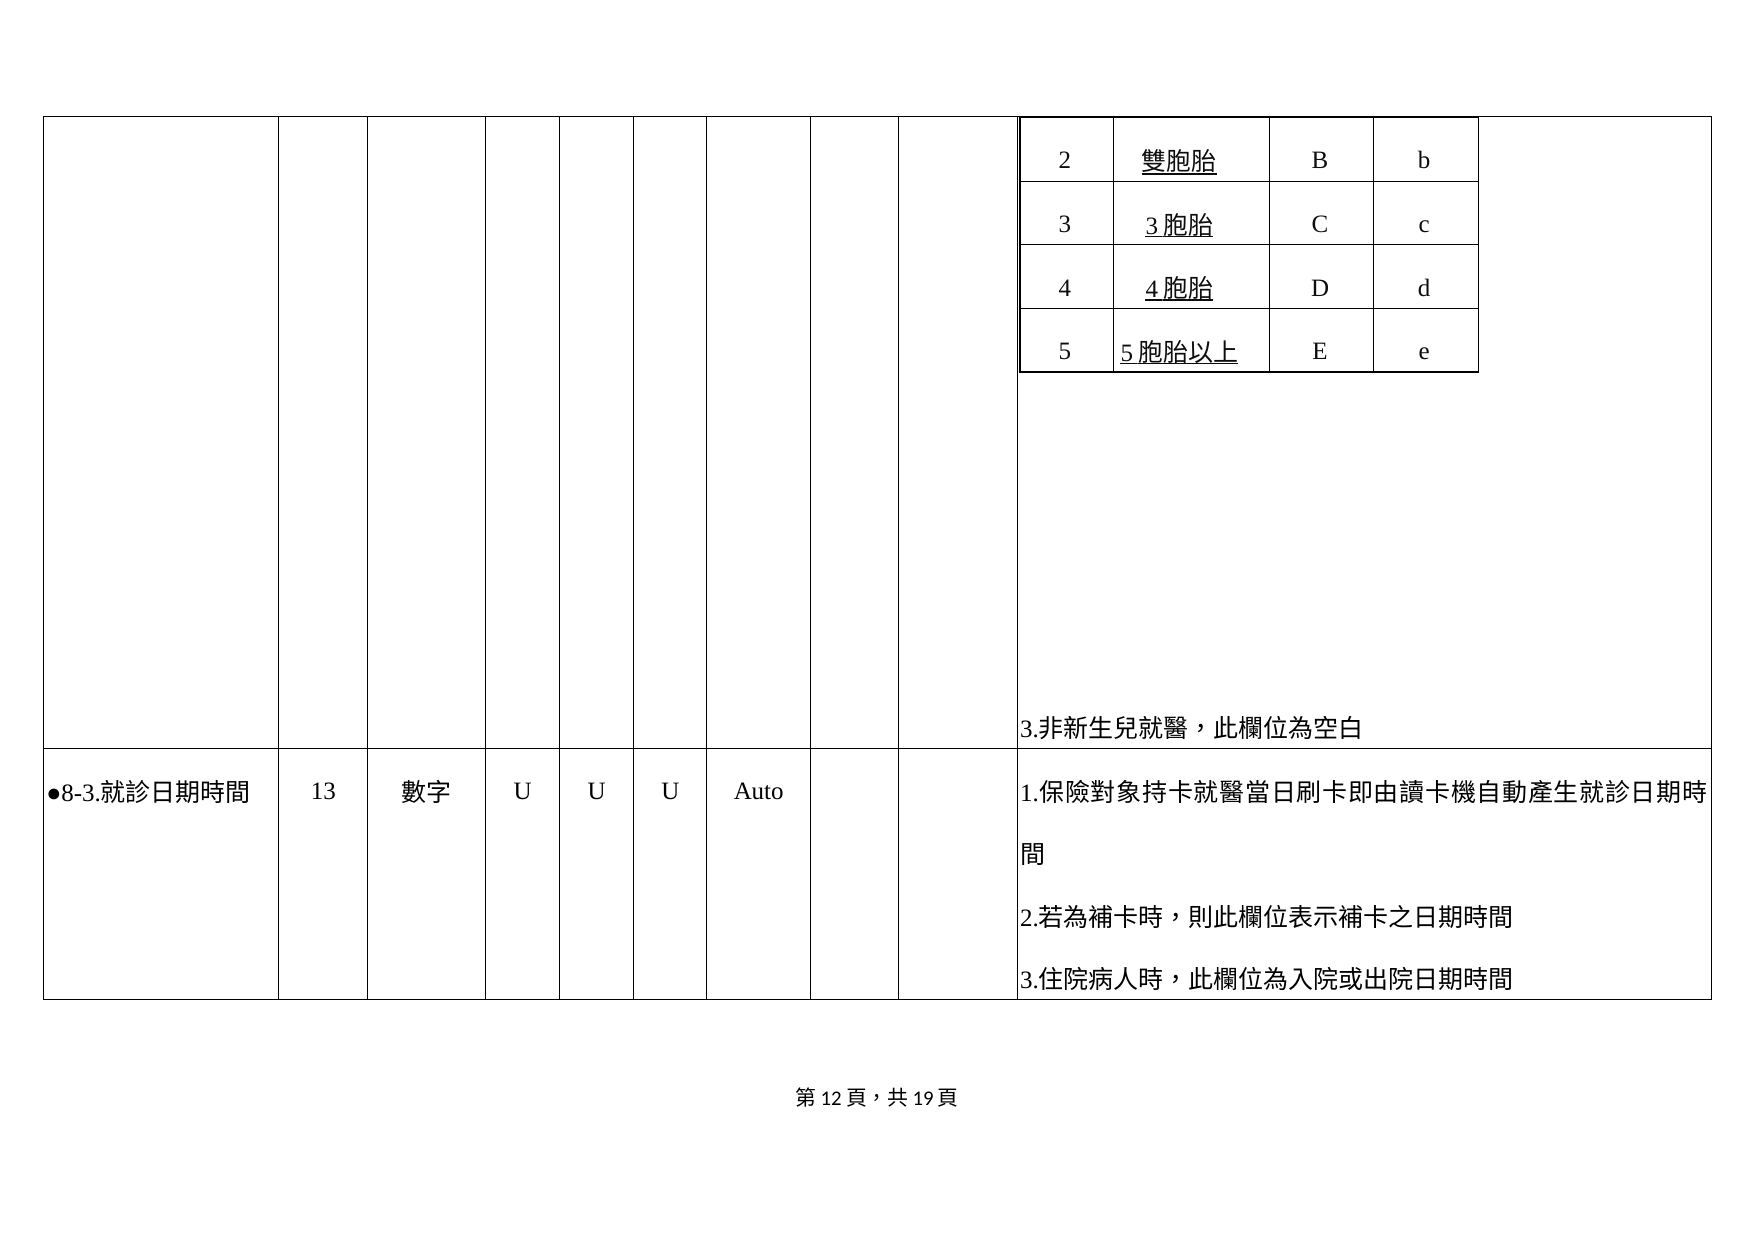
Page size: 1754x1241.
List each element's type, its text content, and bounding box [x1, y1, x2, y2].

table_cell 3胞胎 [1114, 182, 1269, 244]
table_cell [44, 117, 278, 747]
table_cell [811, 117, 898, 747]
table_cell Auto [707, 749, 810, 998]
table_cell 5 [1021, 309, 1113, 371]
table_cell 5胞胎以上 [1114, 309, 1269, 371]
table_cell e [1374, 309, 1478, 371]
table_cell [560, 117, 633, 747]
table_cell d [1374, 245, 1478, 308]
table_cell [707, 117, 810, 747]
table_cell 數字 [368, 749, 485, 998]
table_cell U [486, 749, 559, 998]
table_cell 13 [279, 749, 367, 998]
table_cell b [1374, 118, 1478, 181]
table_cell 4胞胎 [1114, 245, 1269, 308]
table_cell [811, 749, 898, 998]
table_cell c [1374, 182, 1478, 244]
table_cell U [560, 749, 633, 998]
table_cell [368, 117, 485, 747]
table_cell 3.非新生兒就醫，此欄位為空白 [1018, 117, 1711, 747]
table_cell 雙胞胎 [1114, 118, 1269, 181]
table_cell 3 [1021, 182, 1113, 244]
table_cell [279, 117, 367, 747]
table_cell E [1270, 309, 1373, 371]
table_cell [486, 117, 559, 747]
table_cell D [1270, 245, 1373, 308]
table_cell 1.保險對象持卡就醫當日刷卡即由讀卡機自動產生就診日期時間 2.若為補卡時，則此欄位表示補卡之日期時間 3.住院病人時，此欄位為入院或出院日期時間 [1018, 749, 1711, 998]
table_cell [634, 117, 706, 747]
table_cell ●8-3.就診日期時間 [44, 749, 278, 998]
table_cell 2 [1021, 118, 1113, 181]
table_cell [899, 117, 1017, 747]
table_cell C [1270, 182, 1373, 244]
table_cell U [634, 749, 706, 998]
table_cell B [1270, 118, 1373, 181]
table_cell 4 [1021, 245, 1113, 308]
table_cell [899, 749, 1017, 998]
